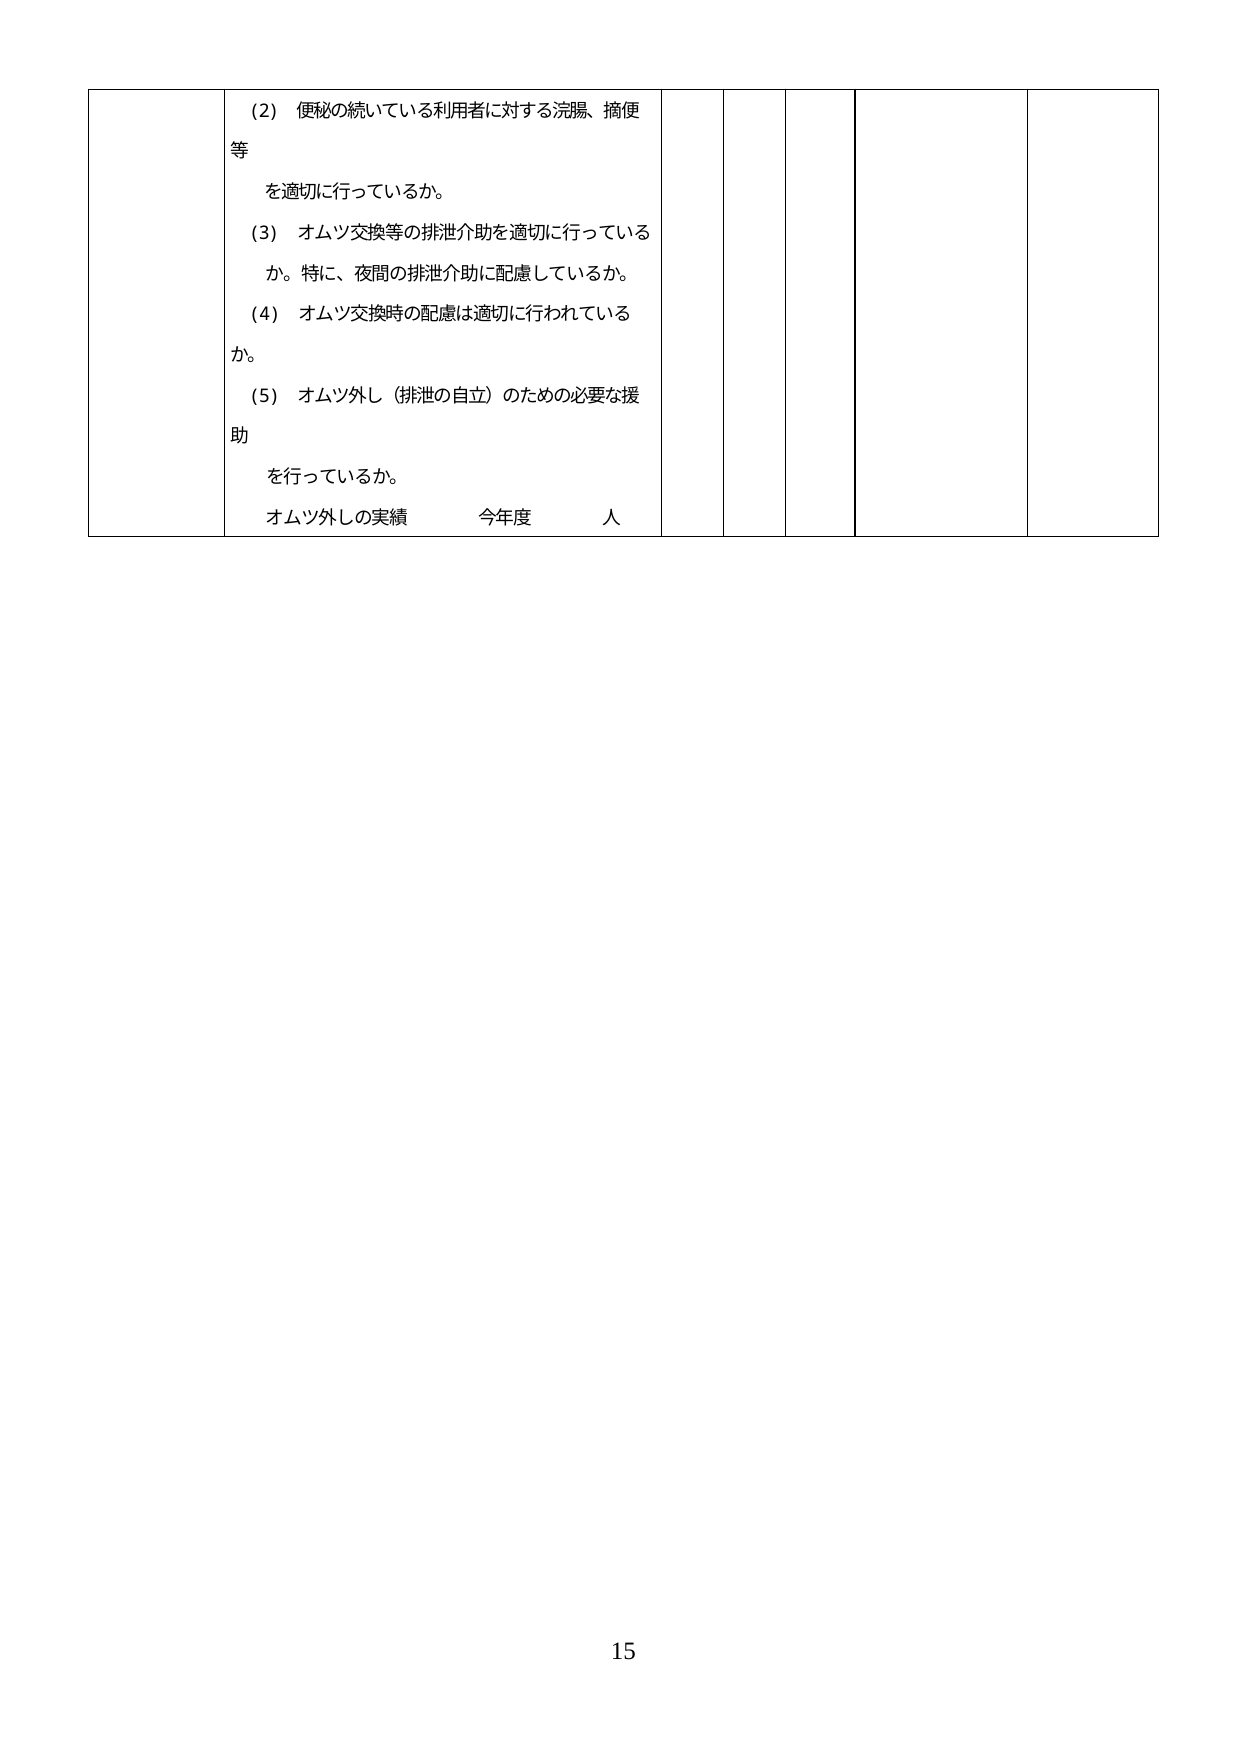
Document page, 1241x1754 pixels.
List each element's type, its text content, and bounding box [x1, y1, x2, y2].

table_cell [786, 90, 854, 536]
table_cell [1028, 90, 1158, 536]
table_cell [856, 90, 1027, 536]
table_cell [724, 90, 785, 536]
table_cell [662, 90, 723, 536]
table_cell [89, 90, 224, 536]
table_cell (2) 便秘の続いている利用者に対する浣腸、摘便等 を適切に行っているか。 (3) オムツ交換等の排泄介助を適切に行っている か。特に、夜間の排泄介助に配慮しているか。 (4) オムツ交換時の配慮は適切に行われているか。 (5) オムツ外し（排泄の自立）のための必要な援助 を行っているか。 オムツ外しの実績 今年度 人 [225, 90, 661, 536]
